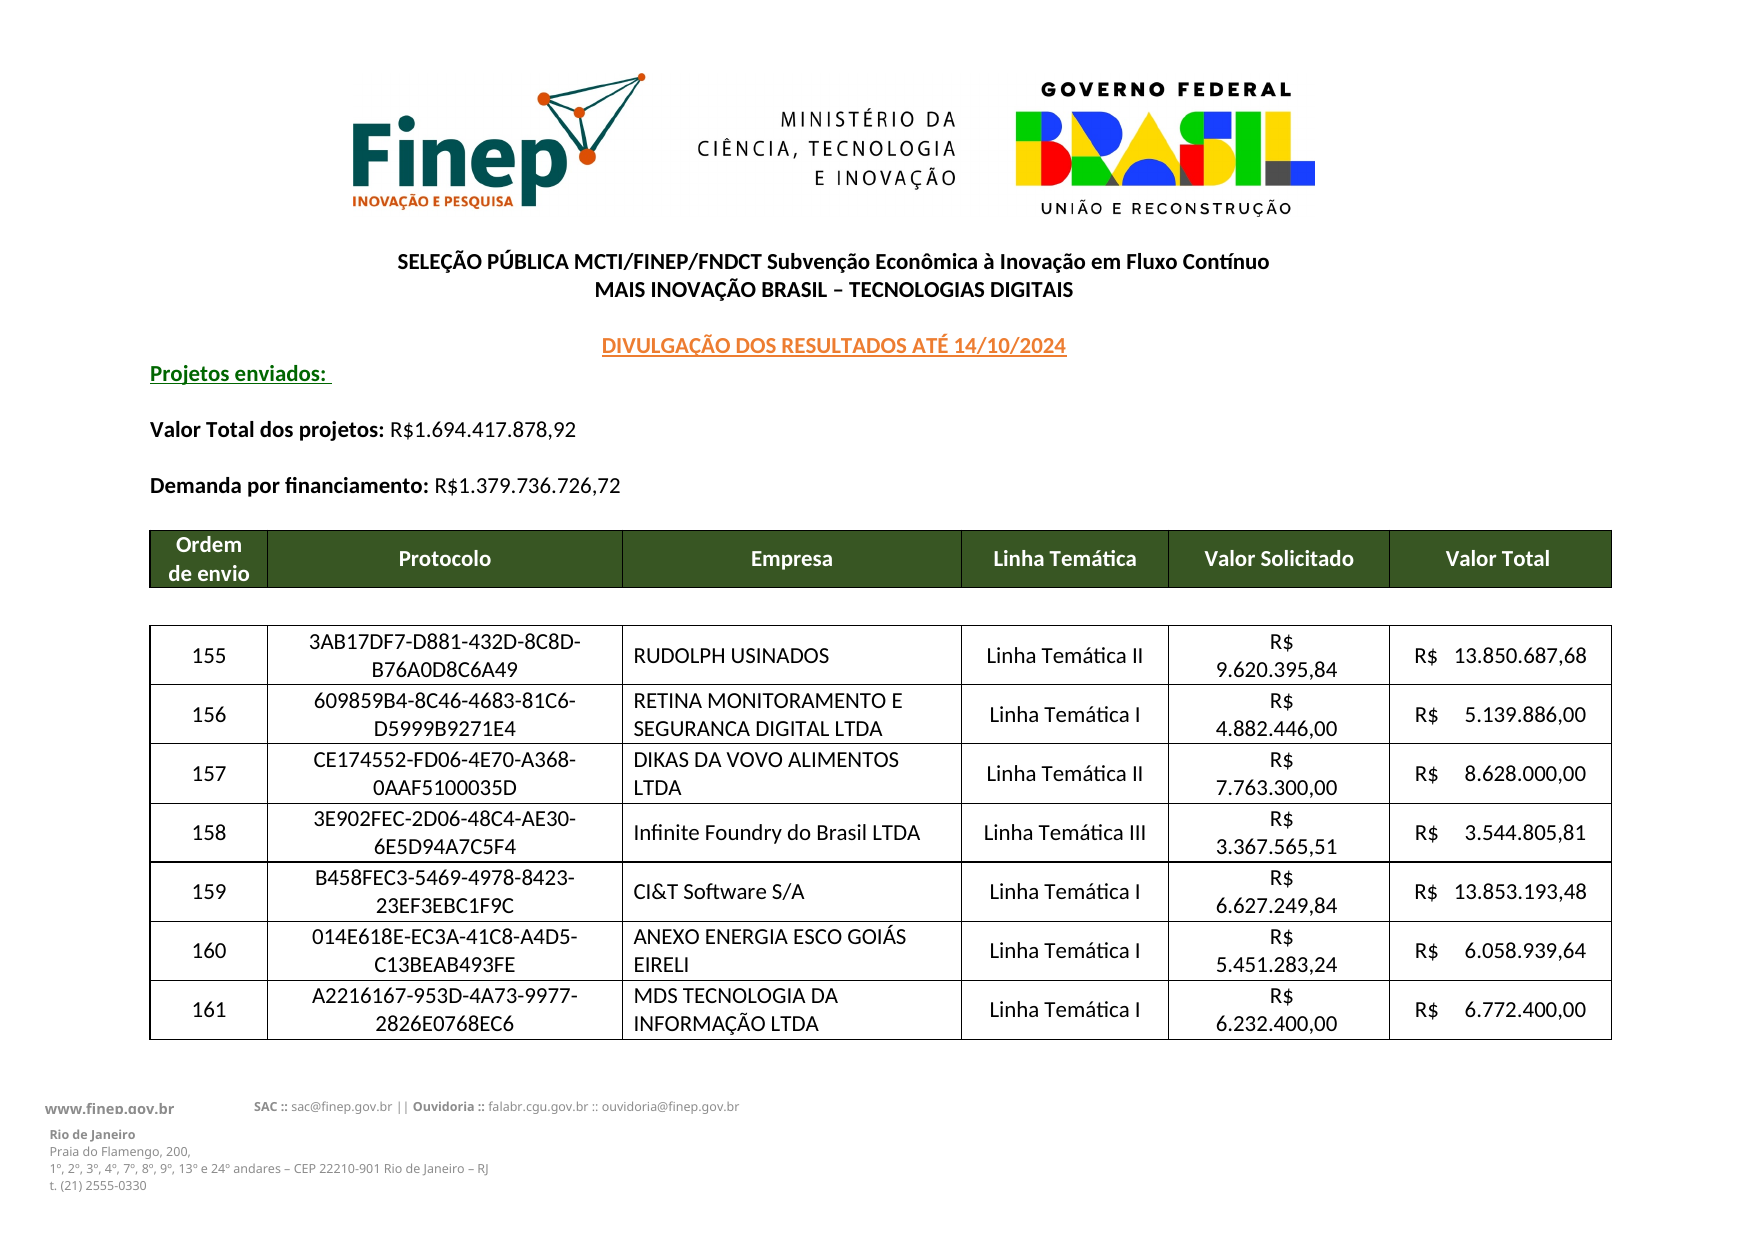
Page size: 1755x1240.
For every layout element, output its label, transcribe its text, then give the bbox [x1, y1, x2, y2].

table_cell 159 [151, 863, 267, 921]
table_cell R$ 6.058.939,64 [1390, 922, 1611, 979]
table_cell R$ 4.882.446,00 [1169, 685, 1389, 743]
table_cell R$ 9.620.395,84 [1169, 626, 1389, 684]
table_cell RETINA MONITORAMENTO E SEGURANCA DIGITAL LTDA [623, 685, 961, 743]
table_cell Infinite Foundry do Brasil LTDA [623, 804, 961, 861]
table_cell 609859B4-8C46-4683-81C6-D5999B9271E4 [268, 685, 622, 743]
table_cell 3E902FEC-2D06-48C4-AE30-6E5D94A7C5F4 [268, 804, 622, 861]
table_cell 160 [151, 922, 267, 979]
table_cell R$ 6.772.400,00 [1390, 981, 1611, 1039]
table_cell R$ 3.367.565,51 [1169, 804, 1389, 861]
table_cell 157 [151, 744, 267, 802]
table_cell Linha Temática I [962, 922, 1168, 979]
table_cell R$ 6.627.249,84 [1169, 863, 1389, 921]
table_cell DIKAS DA VOVO ALIMENTOS LTDA [623, 744, 961, 802]
table_cell Linha Temática I [962, 863, 1168, 921]
table_cell R$ 6.232.400,00 [1169, 981, 1389, 1039]
table_cell R$ 13.850.687,68 [1390, 626, 1611, 684]
table_cell 3AB17DF7-D881-432D-8C8D-B76A0D8C6A49 [268, 626, 622, 684]
table_cell CE174552-FD06-4E70-A368-0AAF5100035D [268, 744, 622, 802]
table_cell R$ 5.451.283,24 [1169, 922, 1389, 979]
table_cell 014E618E-EC3A-41C8-A4D5-C13BEAB493FE [268, 922, 622, 979]
table_cell ANEXO ENERGIA ESCO GOIÁS EIRELI [623, 922, 961, 979]
table_cell Linha Temática I [962, 981, 1168, 1039]
table_cell B458FEC3-5469-4978-8423-23EF3EBC1F9C [268, 863, 622, 921]
table_cell R$ 7.763.300,00 [1169, 744, 1389, 802]
table_cell RUDOLPH USINADOS [623, 626, 961, 684]
table_cell 155 [151, 626, 267, 684]
table_cell R$ 5.139.886,00 [1390, 685, 1611, 743]
table_cell R$ 8.628.000,00 [1390, 744, 1611, 802]
table_cell 156 [151, 685, 267, 743]
table_cell Linha Temática II [962, 626, 1168, 684]
table_cell Linha Temática II [962, 744, 1168, 802]
table_cell CI&T Software S/A [623, 863, 961, 921]
table_cell Linha Temática I [962, 685, 1168, 743]
table_cell A2216167-953D-4A73-9977-2826E0768EC6 [268, 981, 622, 1039]
table_cell Linha Temática III [962, 804, 1168, 861]
table_cell 158 [151, 804, 267, 861]
table_cell R$ 3.544.805,81 [1390, 804, 1611, 861]
table_cell R$ 13.853.193,48 [1390, 863, 1611, 921]
table_cell MDS TECNOLOGIA DA INFORMAÇÃO LTDA [623, 981, 961, 1039]
table_cell 161 [151, 981, 267, 1039]
